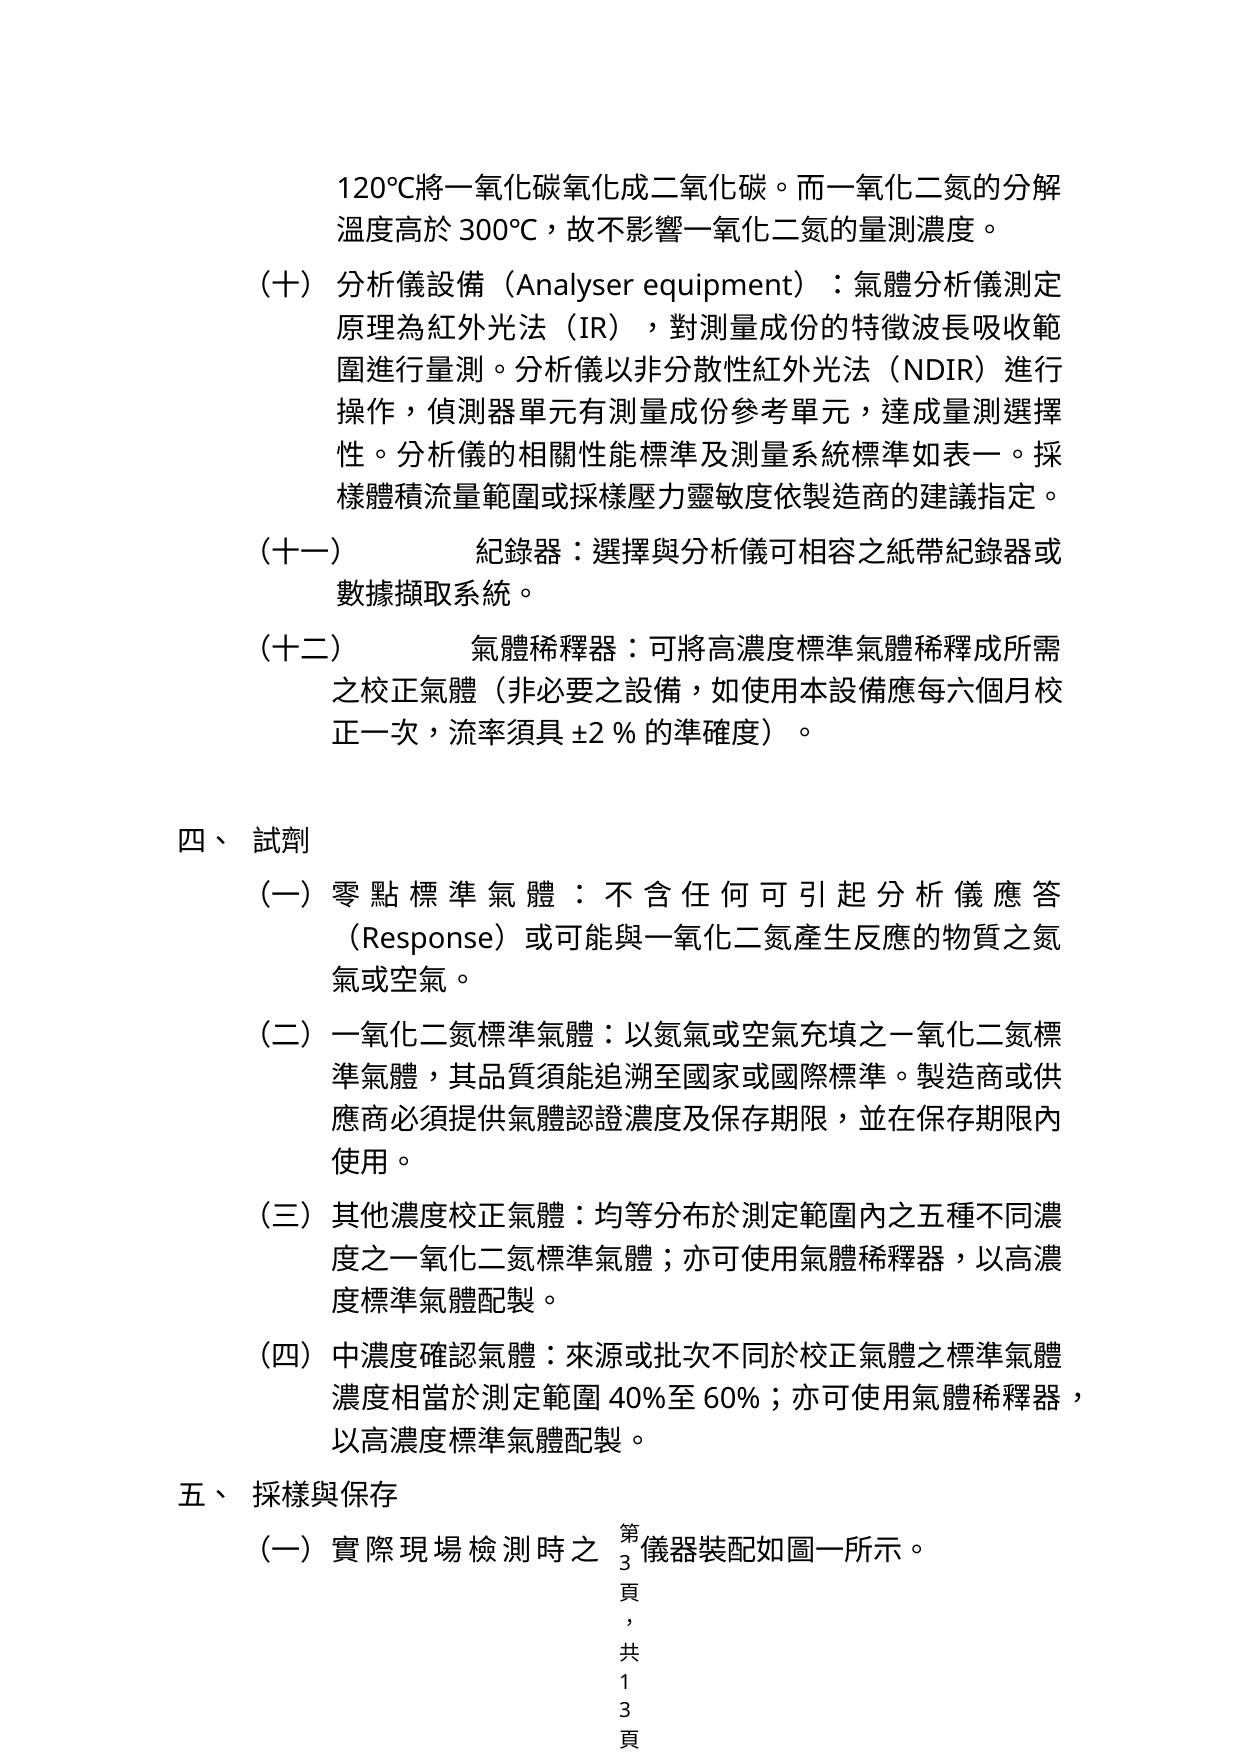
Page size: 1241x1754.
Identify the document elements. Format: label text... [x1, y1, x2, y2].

list 其他濃度校正氣體：均等分布於測定範圍內之五種不同濃度之一氧化二氮標準氣體；亦可使用氣體稀釋器，以高濃度標準氣體配製。 [242, 1193, 1063, 1320]
list 採樣與保存 [177, 1472, 1063, 1514]
list 中濃度確認氣體：來源或批次不同於校正氣體之標準氣體，濃度相當於測定範圍40%至60%；亦可使用氣體稀釋器，以高濃度標準氣體配製。 [242, 1332, 1063, 1459]
list 零點標準氣體：不含任何可引起分析儀應答（Response）或可能與一氧化二氮產生反應的物質之氮氣或空氣。 [242, 872, 1063, 999]
list 實際現場檢測時之儀器裝配如圖一所示。 [242, 1527, 1063, 1569]
list 120℃將一氧化碳氧化成二氧化碳。而一氧化二氮的分解溫度高於300℃，故不影響一氧化二氮的量測濃度。 [242, 164, 1063, 249]
list 紀錄器：選擇與分析儀可相容之紙帶紀錄器或數據擷取系統。 [242, 528, 1063, 613]
list 試劑 [177, 817, 1063, 859]
list 分析儀設備（Analyser equipment）：氣體分析儀測定原理為紅外光法（IR），對測量成份的特徵波長吸收範圍進行量測。分析儀以非分散性紅外光法（NDIR）進行操作，偵測器單元有測量成份參考單元，達成量測選擇性。分析儀的相關性能標準及測量系統標準如表一。採樣體積流量範圍或採樣壓力靈敏度依製造商的建議指定。 [242, 262, 1063, 516]
list 一氧化二氮標準氣體：以氮氣或空氣充填之ㄧ氧化二氮標準氣體，其品質須能追溯至國家或國際標準。製造商或供應商必須提供氣體認證濃度及保存期限，並在保存期限內使用。 [242, 1011, 1063, 1181]
list 氣體稀釋器：可將高濃度標準氣體稀釋成所需之校正氣體（非必要之設備，如使用本設備應每六個月校正一次，流率須具 ±2 % 的準確度）。 [242, 625, 1063, 752]
